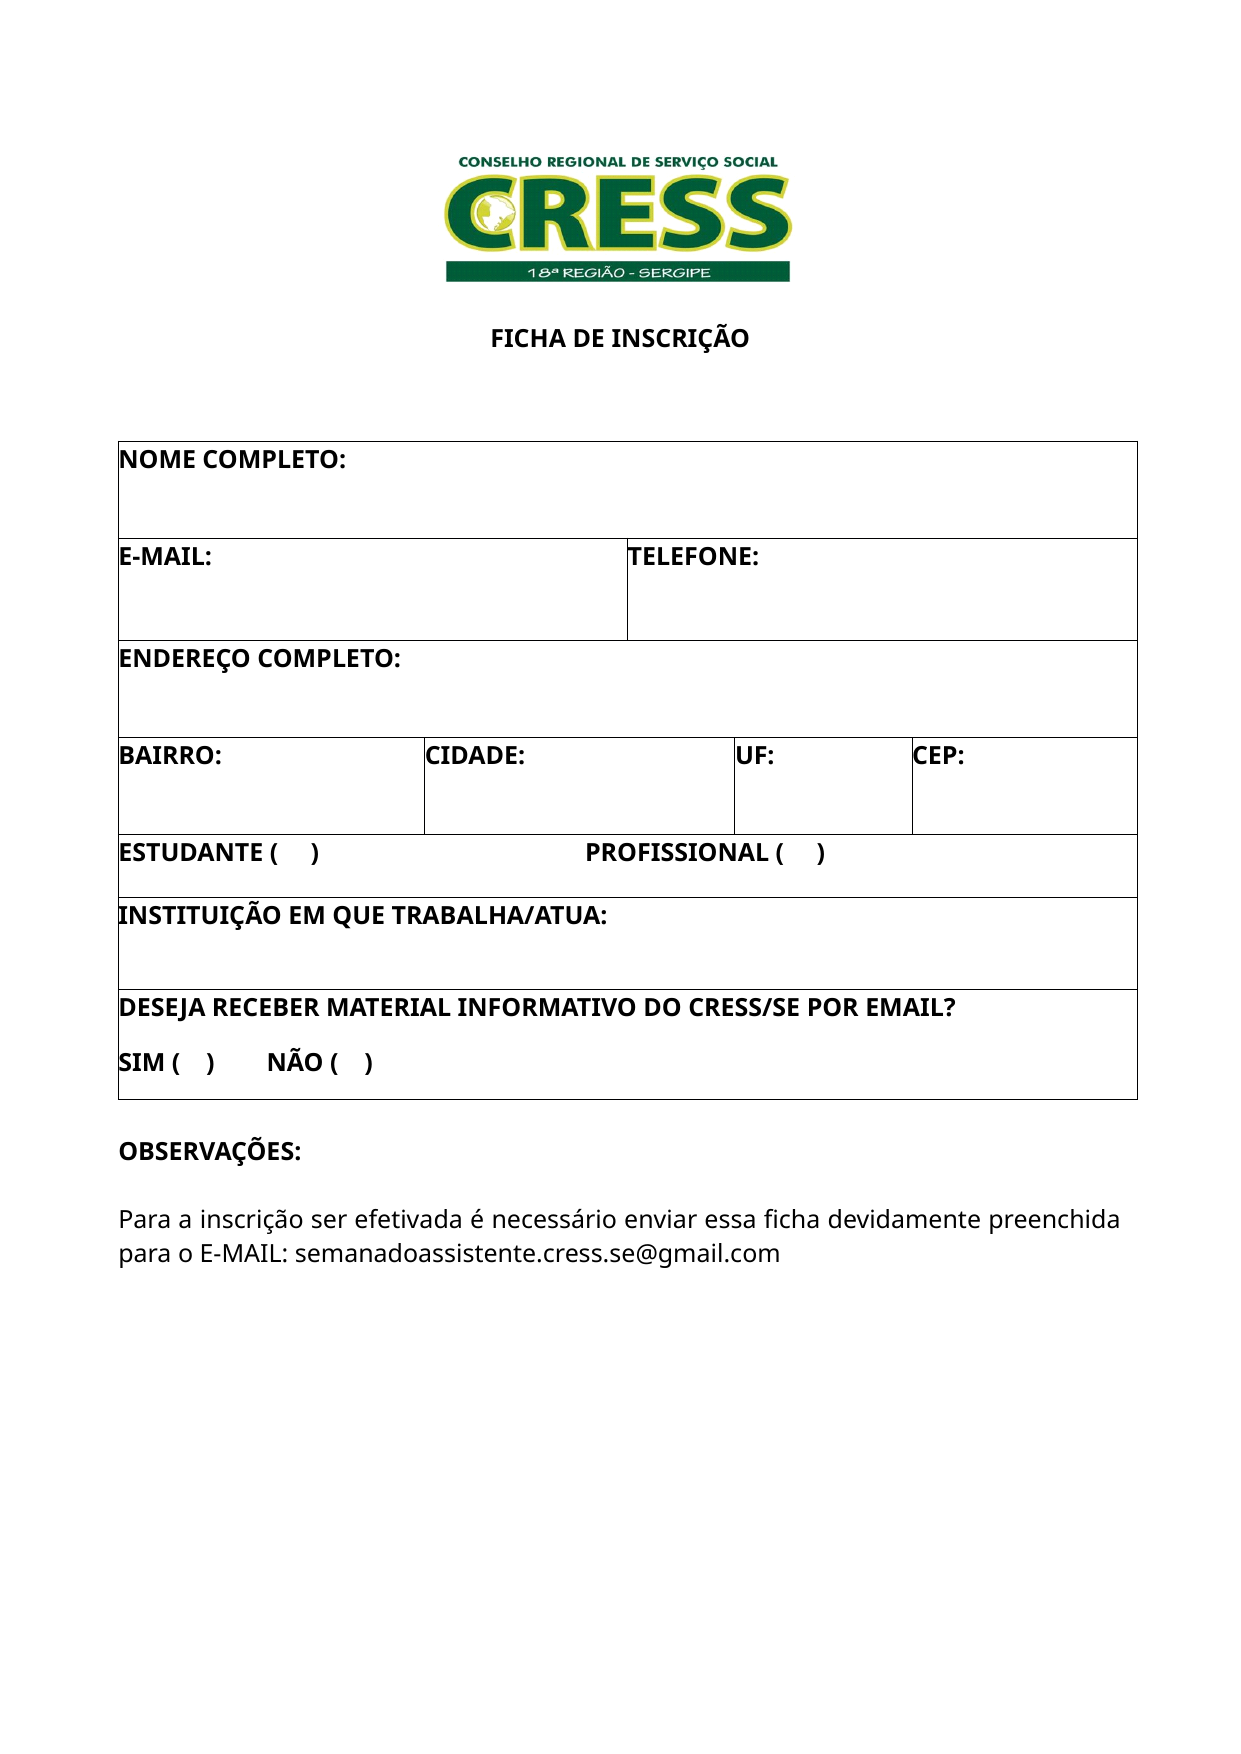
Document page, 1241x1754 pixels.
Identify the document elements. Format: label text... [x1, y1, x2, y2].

table_cell CEP: [913, 738, 1137, 834]
text Para a inscrição ser efetivada é necessário enviar essa ficha devidamente preenchida para o E-MAIL: semanadoassistente.cress.se@gmail.com [118, 1202, 1122, 1270]
table_cell ESTUDANTE ( ) PROFISSIONAL ( ) [119, 835, 1137, 897]
table_cell BAIRRO: [119, 738, 424, 834]
table_cell CIDADE: [425, 738, 734, 834]
table_header NOME COMPLETO: [119, 442, 1137, 537]
text OBSERVAÇÕES: [118, 1134, 1122, 1168]
table_cell UF: [735, 738, 912, 834]
table_cell INSTITUIÇÃO EM QUE TRABALHA/ATUA: [119, 898, 1137, 988]
text FICHA DE INSCRIÇÃO [118, 321, 1122, 355]
table_cell TELEFONE: [628, 539, 1137, 640]
table_cell ENDEREÇO COMPLETO: [119, 641, 1137, 737]
table_cell E-MAIL: [119, 539, 627, 640]
table_cell DESEJA RECEBER MATERIAL INFORMATIVO DO CRESS/SE POR EMAIL? SIM ( ) NÃO ( ) [119, 990, 1137, 1099]
